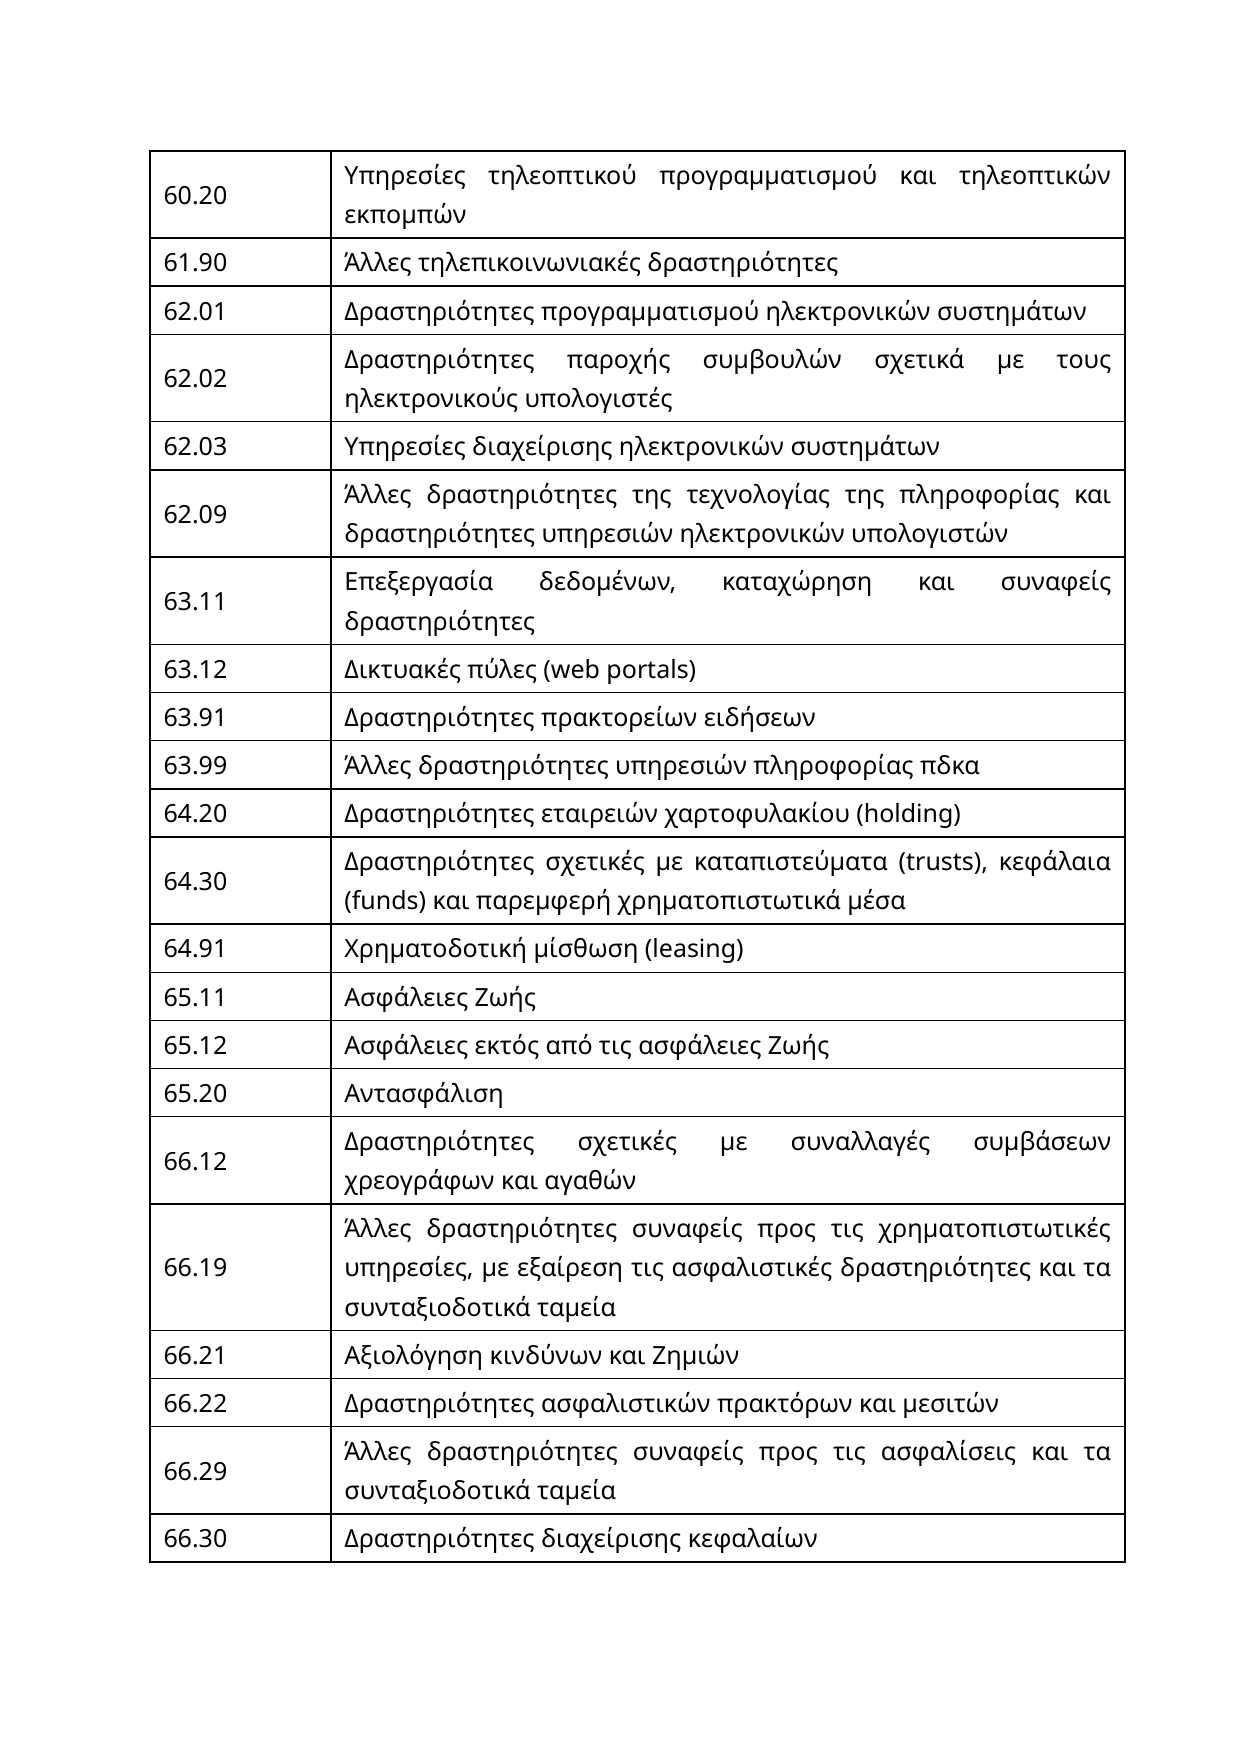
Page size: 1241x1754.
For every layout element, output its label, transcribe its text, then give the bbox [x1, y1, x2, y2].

table_cell 65.12 [151, 1021, 330, 1068]
table_cell Ασφάλειες Ζωής [332, 973, 1124, 1019]
table_cell Άλλες δραστηριότητες υπηρεσιών πληροφορίας πδκα [332, 741, 1124, 788]
table_cell 66.12 [151, 1117, 330, 1203]
table_cell 65.11 [151, 973, 330, 1019]
table_cell Υπηρεσίες τηλεοπτικού προγραμματισμού και τηλεοπτικών εκπομπών [332, 152, 1124, 237]
table_cell Δικτυακές πύλες (web portals) [332, 645, 1124, 692]
table_cell 66.22 [151, 1379, 330, 1426]
table_cell Άλλες δραστηριότητες συναφείς προς τις ασφαλίσεις και τα συνταξιοδοτικά ταμεία [332, 1427, 1124, 1513]
table_cell 62.03 [151, 422, 330, 469]
table_cell 66.21 [151, 1331, 330, 1378]
table_cell Δραστηριότητες σχετικές με καταπιστεύματα (trusts), κεφάλαια (funds) και παρεμφερή χρηματοπιστωτικά μέσα [332, 838, 1124, 923]
table_cell Επεξεργασία δεδομένων, καταχώρηση και συναφείς δραστηριότητες [332, 558, 1124, 643]
table_cell 63.99 [151, 741, 330, 788]
table_cell 65.20 [151, 1069, 330, 1116]
table_cell Αντασφάλιση [332, 1069, 1124, 1116]
table_cell 62.02 [151, 335, 330, 421]
table_cell 64.20 [151, 790, 330, 836]
table_cell 66.29 [151, 1427, 330, 1513]
table_cell Αξιολόγηση κινδύνων και Ζημιών [332, 1331, 1124, 1378]
table_cell Ασφάλειες εκτός από τις ασφάλειες Ζωής [332, 1021, 1124, 1068]
table_cell Δραστηριότητες εταιρειών χαρτοφυλακίου (holding) [332, 790, 1124, 836]
table_cell 64.30 [151, 838, 330, 923]
table_cell 64.91 [151, 925, 330, 971]
table_cell 66.30 [151, 1515, 330, 1561]
table_cell Άλλες τηλεπικοινωνιακές δραστηριότητες [332, 239, 1124, 285]
table_cell Χρηματοδοτική μίσθωση (leasing) [332, 925, 1124, 971]
table_cell 62.09 [151, 471, 330, 556]
table_cell 63.12 [151, 645, 330, 692]
table_cell 61.90 [151, 239, 330, 285]
table_cell 63.91 [151, 693, 330, 740]
table_cell Δραστηριότητες ασφαλιστικών πρακτόρων και μεσιτών [332, 1379, 1124, 1426]
table_cell Δραστηριότητες παροχής συμβουλών σχετικά με τους ηλεκτρονικούς υπολογιστές [332, 335, 1124, 421]
table_cell Δραστηριότητες διαχείρισης κεφαλαίων [332, 1515, 1124, 1561]
table_cell 66.19 [151, 1205, 330, 1329]
table_cell Δραστηριότητες σχετικές με συναλλαγές συμβάσεων χρεογράφων και αγαθών [332, 1117, 1124, 1203]
table_cell Άλλες δραστηριότητες της τεχνολογίας της πληροφορίας και δραστηριότητες υπηρεσιών ηλεκτρονικών υπολογιστών [332, 471, 1124, 556]
table_cell 63.11 [151, 558, 330, 643]
table_cell Υπηρεσίες διαχείρισης ηλεκτρονικών συστημάτων [332, 422, 1124, 469]
table_cell 60.20 [151, 152, 330, 237]
table_cell 62.01 [151, 287, 330, 333]
table_cell Άλλες δραστηριότητες συναφείς προς τις χρηματοπιστωτικές υπηρεσίες, με εξαίρεση τις ασφαλιστικές δραστηριότητες και τα συνταξιοδοτικά ταμεία [332, 1205, 1124, 1329]
table_cell Δραστηριότητες προγραμματισμού ηλεκτρονικών συστημάτων [332, 287, 1124, 333]
table_cell Δραστηριότητες πρακτορείων ειδήσεων [332, 693, 1124, 740]
